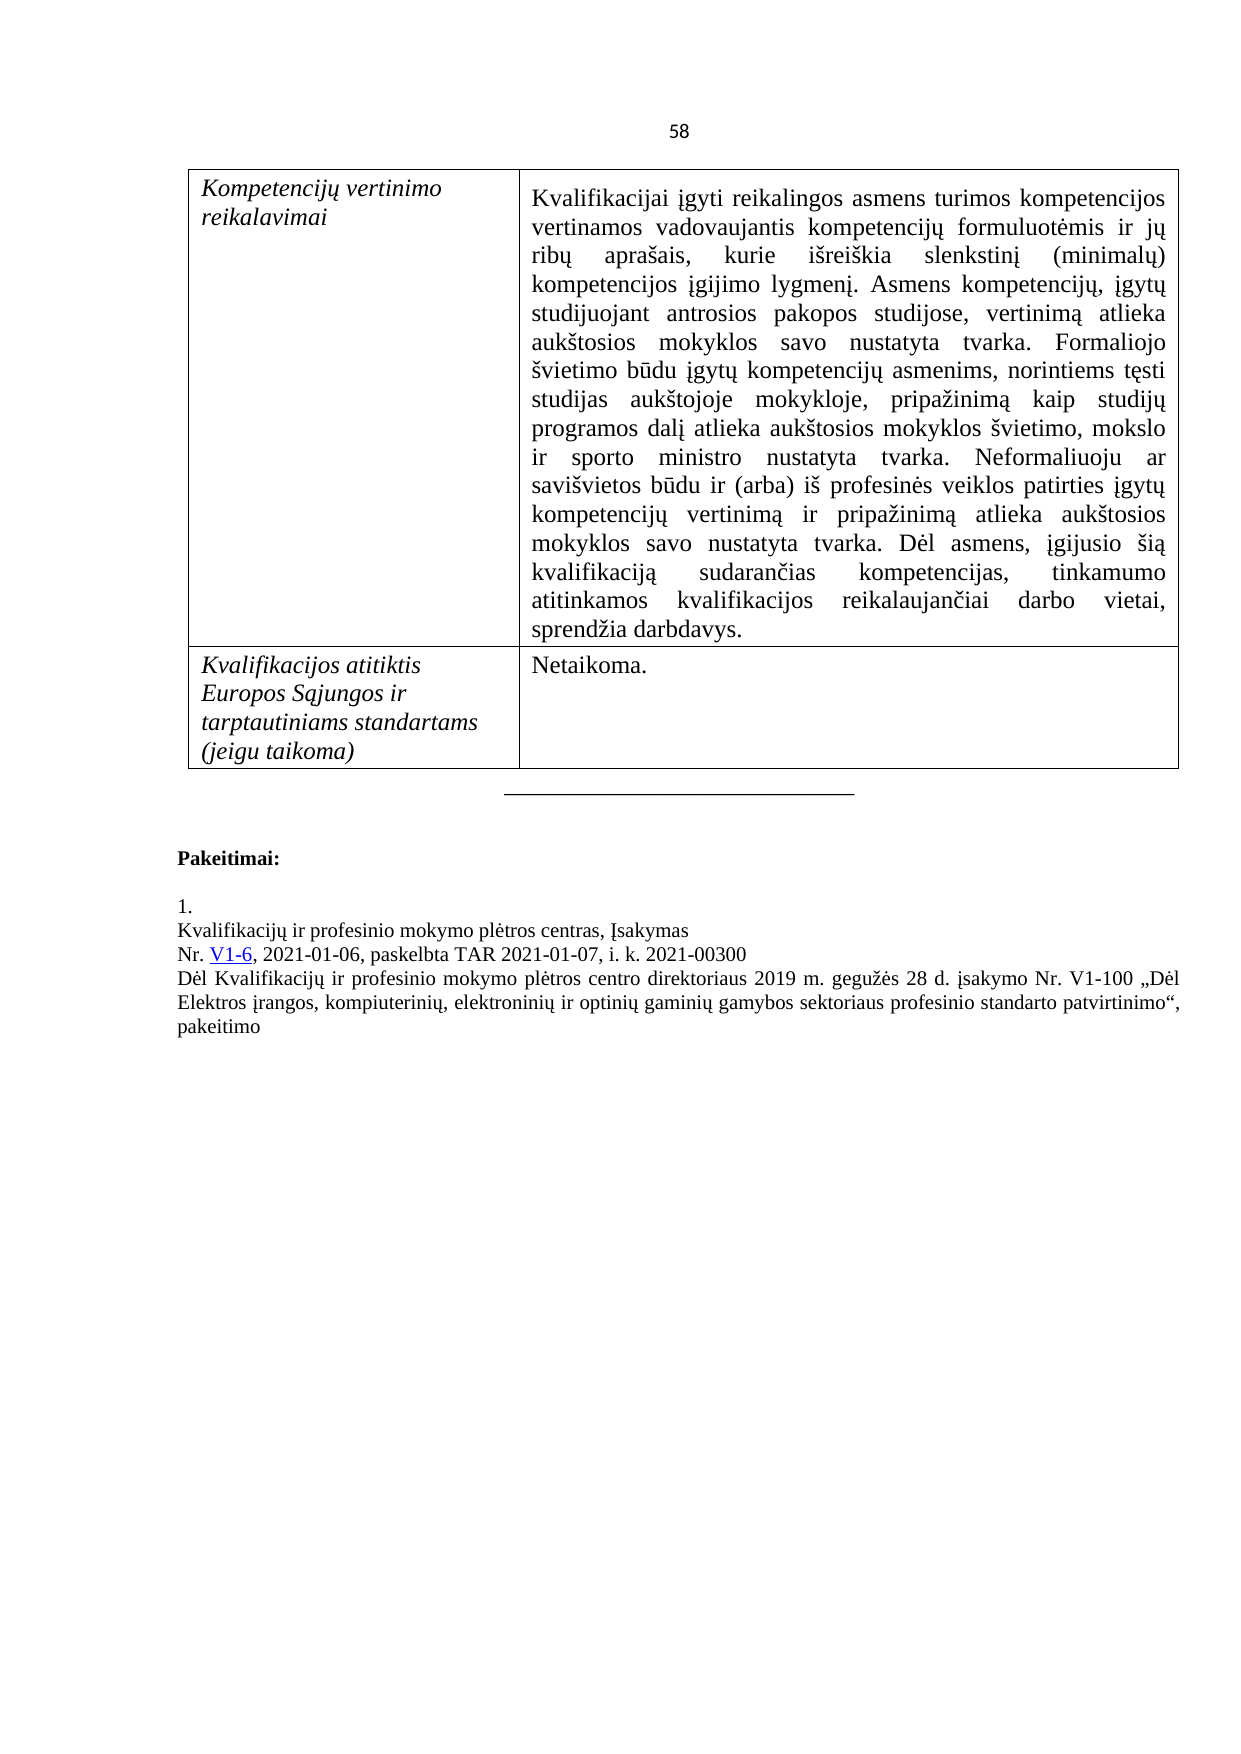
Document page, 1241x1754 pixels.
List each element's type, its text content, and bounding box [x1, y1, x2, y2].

table_cell Kvalifikacijos atitiktis Europos Sąjungos ir tarptautiniams standartams (jeigu taikoma) [189, 647, 519, 768]
table_cell Netaikoma. [520, 647, 1178, 768]
table_cell Kompetencijų vertinimo reikalavimai [189, 170, 519, 646]
text Nr. V1-6, 2021-01-06, paskelbta TAR 2021-01-07, i. k. 2021-00300 [177, 942, 1181, 966]
text ____________________________ [177, 769, 1181, 797]
text Pakeitimai: [177, 846, 1181, 870]
text Dėl Kvalifikacijų ir profesinio mokymo plėtros centro direktoriaus 2019 m. gegužės 28 d. įsakymo Nr. V1-100 „Dėl Elektros įrangos, kompiuterinių, elektroninių ir optinių gaminių gamybos sektoriaus profesinio standarto patvirtinimo“, pakeitimo [177, 966, 1181, 1038]
text 1. [177, 894, 1181, 918]
table_cell Kvalifikacijai įgyti reikalingos asmens turimos kompetencijos vertinamos vadovaujantis kompetencijų formuluotėmis ir jų ribų aprašais, kurie išreiškia slenkstinį (minimalų) kompetencijos įgijimo lygmenį. Asmens kompetencijų, įgytų studijuojant antrosios pakopos studijose, vertinimą atlieka aukštosios mokyklos savo nustatyta tvarka. Formaliojo švietimo būdu įgytų kompetencijų asmenims, norintiems tęsti studijas aukštojoje mokykloje, pripažinimą kaip studijų programos dalį atlieka aukštosios mokyklos švietimo, mokslo ir sporto ministro nustatyta tvarka. Neformaliuoju ar savišvietos būdu ir (arba) iš profesinės veiklos patirties įgytų kompetencijų vertinimą ir pripažinimą atlieka aukštosios mokyklos savo nustatyta tvarka. Dėl asmens, įgijusio šią kvalifikaciją sudarančias kompetencijas, tinkamumo atitinkamos kvalifikacijos reikalaujančiai darbo vietai, sprendžia darbdavys. [520, 170, 1178, 646]
text Kvalifikacijų ir profesinio mokymo plėtros centras, Įsakymas [177, 918, 1181, 942]
